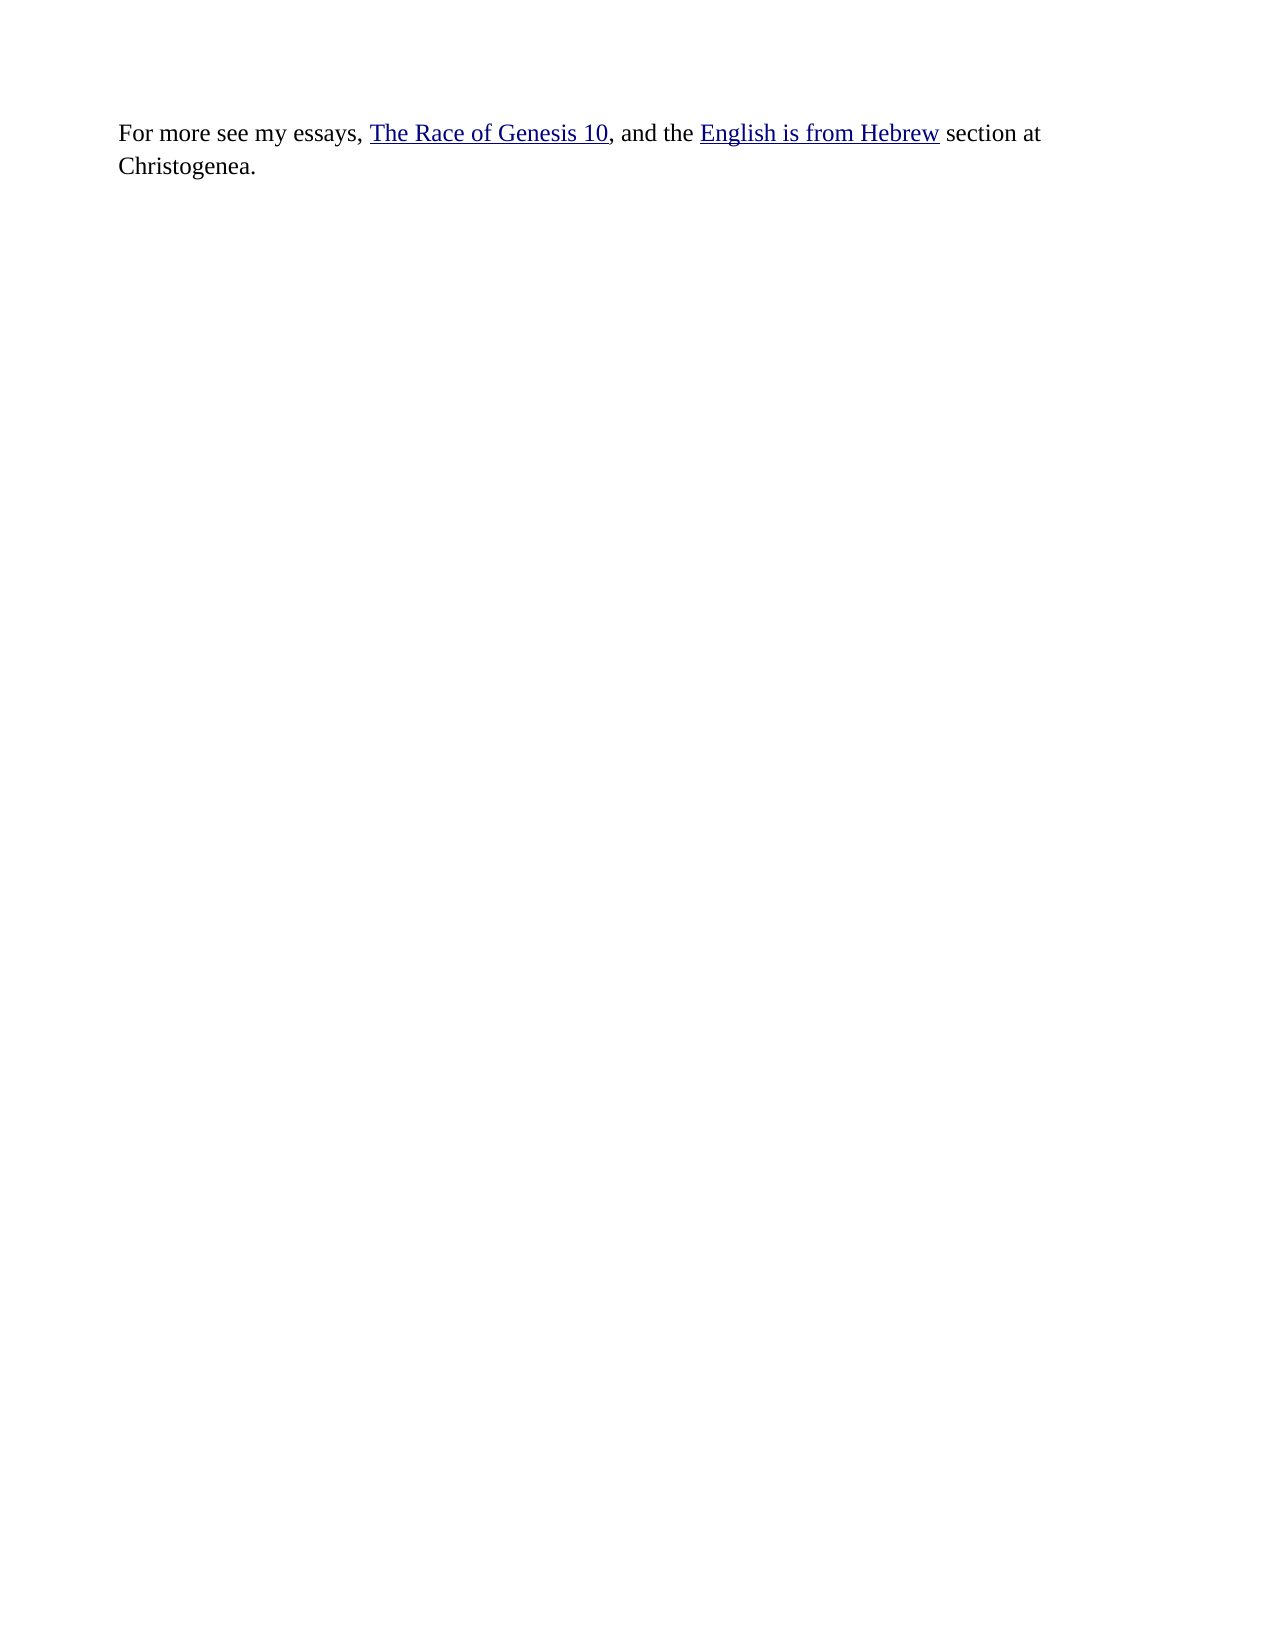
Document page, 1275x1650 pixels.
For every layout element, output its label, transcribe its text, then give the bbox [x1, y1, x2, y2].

text For more see my essays, The Race of Genesis 10, and the English is from Hebrew section at Christogenea. [118, 118, 1157, 180]
